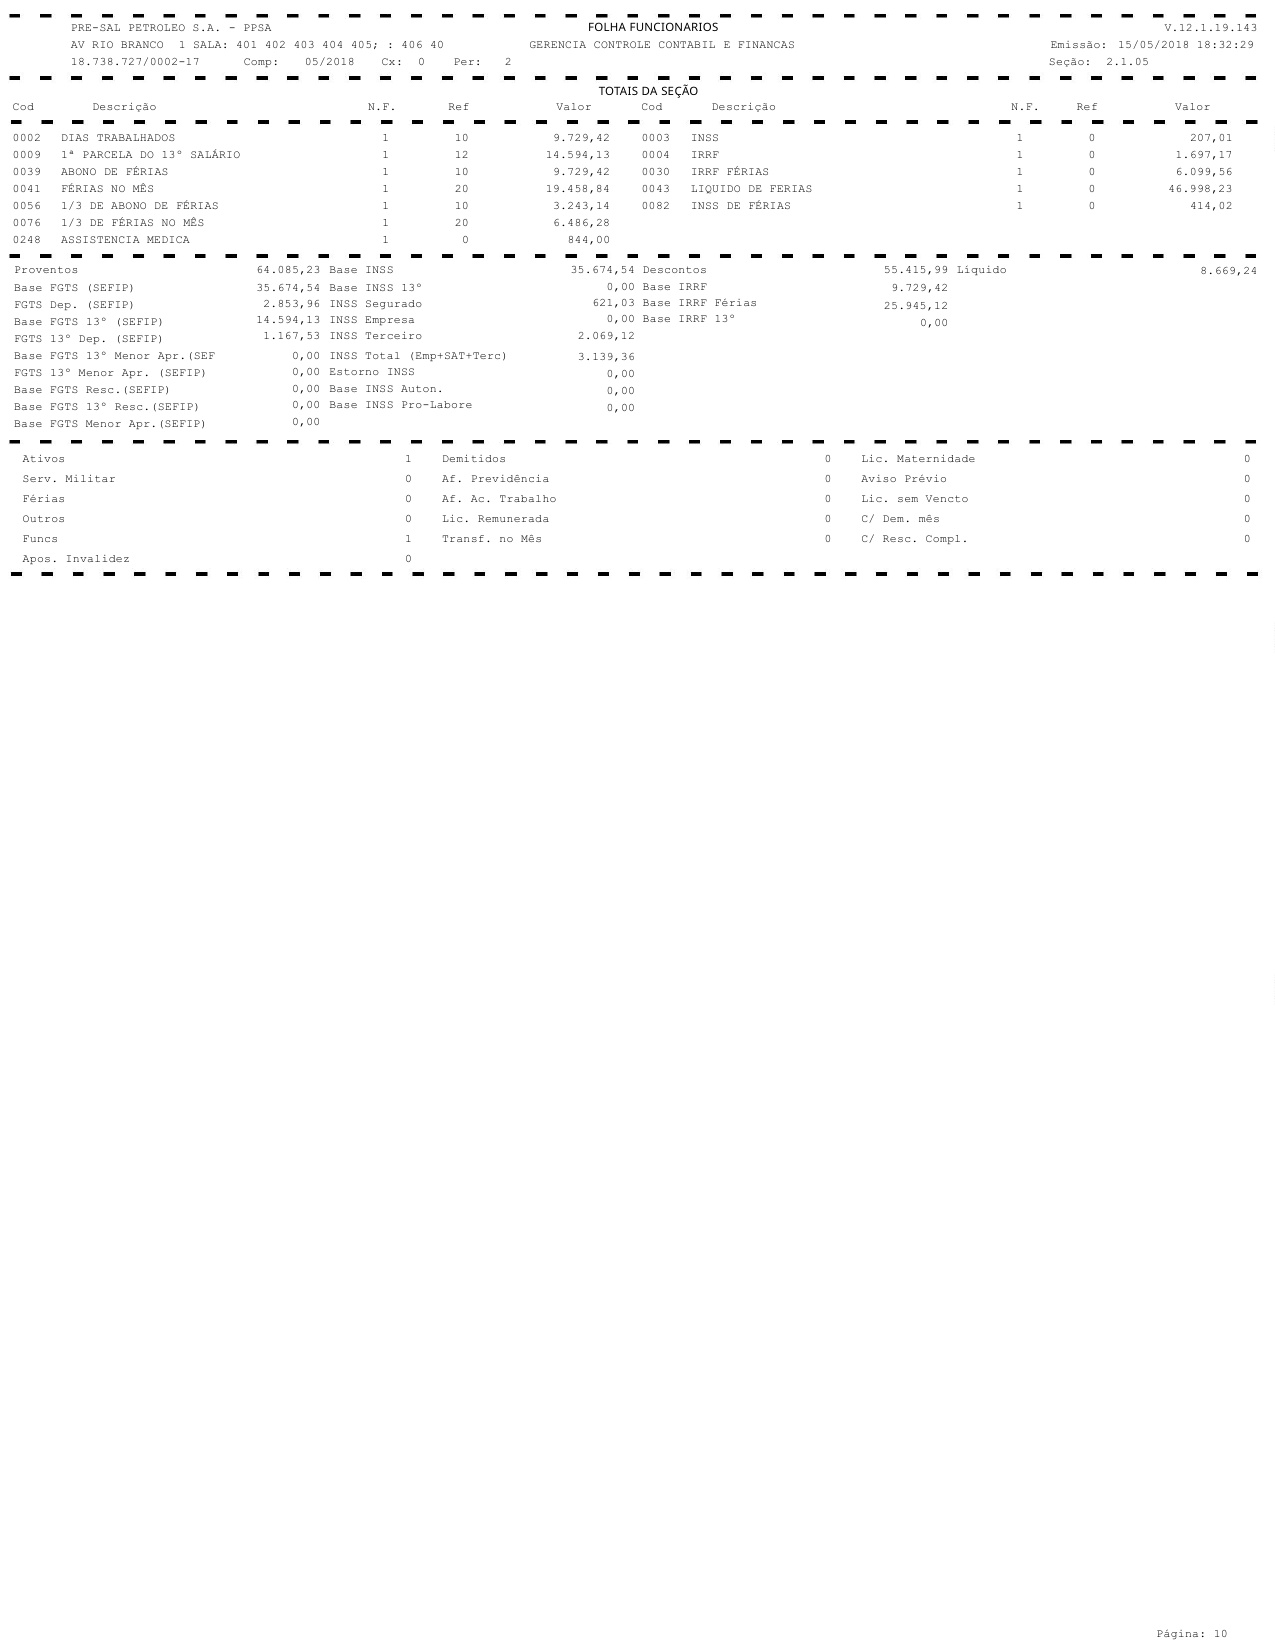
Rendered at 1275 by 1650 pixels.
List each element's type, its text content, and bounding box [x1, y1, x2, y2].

text 2.069,12 [578, 329, 782, 342]
text 0043 [641, 181, 687, 195]
text 0 [1244, 451, 1268, 465]
text 1 [405, 451, 429, 465]
text 2 [504, 55, 529, 68]
text 009 [19, 147, 58, 161]
text Descrição [92, 99, 174, 113]
text 1/3 DE ABONO DE FÉRIAS [61, 199, 243, 212]
text 0,00 [606, 384, 652, 397]
text Base FGTS Resc.(SEFIP) [14, 383, 240, 396]
text 0,00 Base IRRF [606, 279, 782, 293]
text 0 [1244, 491, 1268, 505]
text FÉRIAS NO MÊS [61, 182, 171, 195]
text 55.415,99 Líquido [884, 263, 1025, 277]
text 2.853,96 INSS Segurado [263, 296, 448, 310]
text Descrição [711, 99, 793, 113]
text FGTS 13º Menor Apr. (SEFIP) [14, 366, 240, 379]
text IRRF FÉRIAS [691, 164, 831, 178]
text 8.738.727/0002-17 [78, 55, 218, 68]
text 19.458,84 [546, 181, 627, 195]
text Af. Previdência [442, 471, 574, 485]
picture [0, 0, 1275, 1650]
text 0 [405, 471, 429, 485]
text ABONO DE FÉRIAS [61, 164, 266, 178]
text 0,00 Estorno INSS [292, 365, 534, 378]
text 0 [405, 491, 429, 505]
text Ativos [22, 451, 83, 465]
text V.12.1.19.143 [1164, 21, 1275, 34]
text 0 [405, 511, 429, 525]
text C/ Dem. mês [861, 511, 986, 525]
text 0 [12, 130, 19, 144]
text 1ª PARCELA DO 13º SALÁRIO [61, 147, 266, 161]
text 1 [382, 198, 406, 212]
text 15/05/2018 18:32:29 [1118, 38, 1275, 51]
text Af. Ac. Trabalho [442, 491, 574, 505]
text 6.486,28 [553, 216, 627, 229]
text Base FGTS 13º Resc.(SEFIP) [14, 400, 240, 413]
text 1 [1016, 164, 1041, 178]
text 9.729,42 [553, 164, 627, 178]
text Serv. Militar [22, 471, 133, 485]
text 0,00 INSS Total (Emp+SAT+Terc) [292, 349, 534, 362]
text Aviso Prévio [861, 471, 993, 485]
text N.F. [368, 99, 414, 113]
text 041 [19, 181, 58, 195]
text Valor [1175, 99, 1250, 113]
text Cod [12, 99, 51, 113]
text 0,00 Base INSS Auton. [292, 381, 534, 395]
text 14.594,13 [546, 147, 627, 161]
text 0 [1244, 531, 1268, 545]
text FOLHA FUNCIONARIOS [588, 21, 737, 34]
text 14.594,13 INSS Empresa [256, 313, 448, 326]
text 20 [454, 181, 486, 195]
text 0,00 [920, 315, 966, 329]
text 6.099,56 [1175, 164, 1250, 178]
text Base FGTS Menor Apr.(SEFIP) [14, 417, 240, 431]
text 0 [1244, 511, 1268, 525]
text 10 [454, 130, 486, 144]
text 1 [1016, 147, 1041, 161]
text 1/3 DE FÉRIAS NO MÊS [61, 216, 243, 229]
text 9.729,42 [553, 130, 627, 144]
text Demitidos [442, 451, 524, 465]
text 0 [1088, 181, 1113, 195]
text 0 [1088, 198, 1113, 212]
text 0030 [641, 164, 687, 178]
text 3.243,14 [553, 198, 627, 212]
text 1 [1016, 130, 1041, 144]
text 0,00 [606, 367, 652, 380]
text 1 [382, 147, 406, 161]
text GERENCIA CONTROLE CONTABIL E FINANCAS [529, 38, 820, 51]
text 64.085,23 Base INSS [256, 263, 414, 277]
text ASSISTENCIA MEDICA [61, 233, 243, 246]
text 20 [454, 216, 486, 229]
text Funcs [22, 531, 76, 545]
text 844,00 [567, 233, 627, 246]
text 0 [12, 181, 19, 195]
text 056 [19, 198, 58, 212]
text Per: [453, 55, 499, 68]
text 12 [454, 147, 486, 161]
text 1 [405, 531, 429, 545]
text LIQUIDO DE FERIAS [691, 181, 831, 195]
text Lic. Maternidade [861, 451, 993, 465]
text Cx: [381, 55, 418, 68]
text INSS [691, 130, 736, 144]
text Férias [22, 491, 133, 505]
text 0003 [641, 130, 687, 144]
text 3.139,36 [578, 349, 652, 363]
text 1 [71, 55, 78, 68]
text 1 [382, 181, 406, 195]
text Comp: [243, 55, 297, 68]
text 0 [1088, 130, 1113, 144]
text 0,00 [606, 401, 652, 414]
text 0 [824, 451, 849, 465]
text 35.674,54 Descontos [570, 263, 782, 277]
text 1 [382, 233, 406, 246]
text Valor [556, 99, 609, 113]
text 0004 [641, 147, 687, 161]
text 0 [418, 55, 442, 68]
text Cod [641, 99, 680, 113]
text 0,00 [292, 414, 534, 428]
text 248 [19, 233, 58, 246]
text 039 [19, 164, 58, 178]
text 9.729,42 [891, 280, 1025, 294]
text 1 [382, 164, 406, 178]
text 0 [1088, 164, 1113, 178]
text 207,01 [1190, 130, 1250, 144]
text N.F. [1011, 99, 1057, 113]
text DIAS TRABALHADOS [61, 130, 193, 144]
text 1.697,17 [1175, 147, 1250, 161]
text C/ Resc. Compl. [861, 531, 986, 545]
text 0 [1244, 471, 1268, 485]
text 0 [12, 147, 19, 161]
text 35.674,54 Base INSS 13º [256, 280, 448, 294]
text 0 [824, 491, 849, 505]
text 0 [12, 233, 19, 246]
text 25.945,12 [884, 298, 966, 312]
text Base FGTS (SEFIP) [14, 280, 154, 294]
text Ref [448, 99, 499, 113]
text 0082 [641, 198, 687, 212]
text Base FGTS 13º Menor Apr.(SEF [14, 349, 240, 362]
text Seção: 2.1.05 [1049, 55, 1166, 68]
text 0 [12, 216, 19, 229]
text 10 [454, 164, 486, 178]
text 0,00 Base IRRF 13º [606, 312, 782, 325]
text 1 [1016, 181, 1041, 195]
text FGTS Dep. (SEFIP) [14, 297, 154, 311]
text 414,02 [1190, 198, 1250, 212]
text Apos. Invalidez [22, 551, 147, 565]
text 0 [824, 511, 849, 525]
text PRE-SAL PETROLEO S.A. - PPSA [71, 21, 297, 34]
text INSS DE FÉRIAS [691, 198, 831, 212]
text 076 [19, 216, 58, 229]
text 0 [1088, 147, 1113, 161]
text 1.167,53 INSS Terceiro [263, 329, 448, 342]
text Página: 10 [1156, 1626, 1244, 1640]
text Proventos [14, 263, 96, 277]
text Base FGTS 13º (SEFIP) [14, 314, 240, 328]
text TOTAIS DA SEÇÃO [598, 84, 723, 98]
text Emissão: [1050, 38, 1118, 51]
text 0 [462, 233, 486, 246]
text 0 [12, 164, 19, 178]
text 8.669,24 [1200, 264, 1275, 277]
text 0 [824, 531, 849, 545]
text Transf. no Mês [442, 531, 574, 545]
text Outros [22, 511, 83, 525]
text 002 [19, 130, 58, 144]
text 05/2018 [304, 55, 372, 68]
text FGTS 13º Dep. (SEFIP) [14, 332, 240, 345]
text IRRF [691, 147, 736, 161]
text Lic. Remunerada [442, 511, 574, 525]
text AV RIO BRANCO 1 SALA: 401 402 403 404 405; : 406 40 [71, 38, 469, 51]
text 10 [454, 198, 486, 212]
text 0 [824, 471, 849, 485]
text 0 [12, 198, 19, 212]
text Ref [1076, 99, 1115, 113]
text Lic. sem Vencto [861, 491, 986, 505]
text 0 [405, 551, 429, 565]
text 1 [382, 130, 406, 144]
text 1 [1016, 198, 1041, 212]
text 46.998,23 [1168, 181, 1250, 195]
text 621,03 Base IRRF Férias [592, 296, 782, 309]
text 0,00 Base INSS Pro-Labore [292, 397, 534, 411]
text 1 [382, 216, 406, 229]
